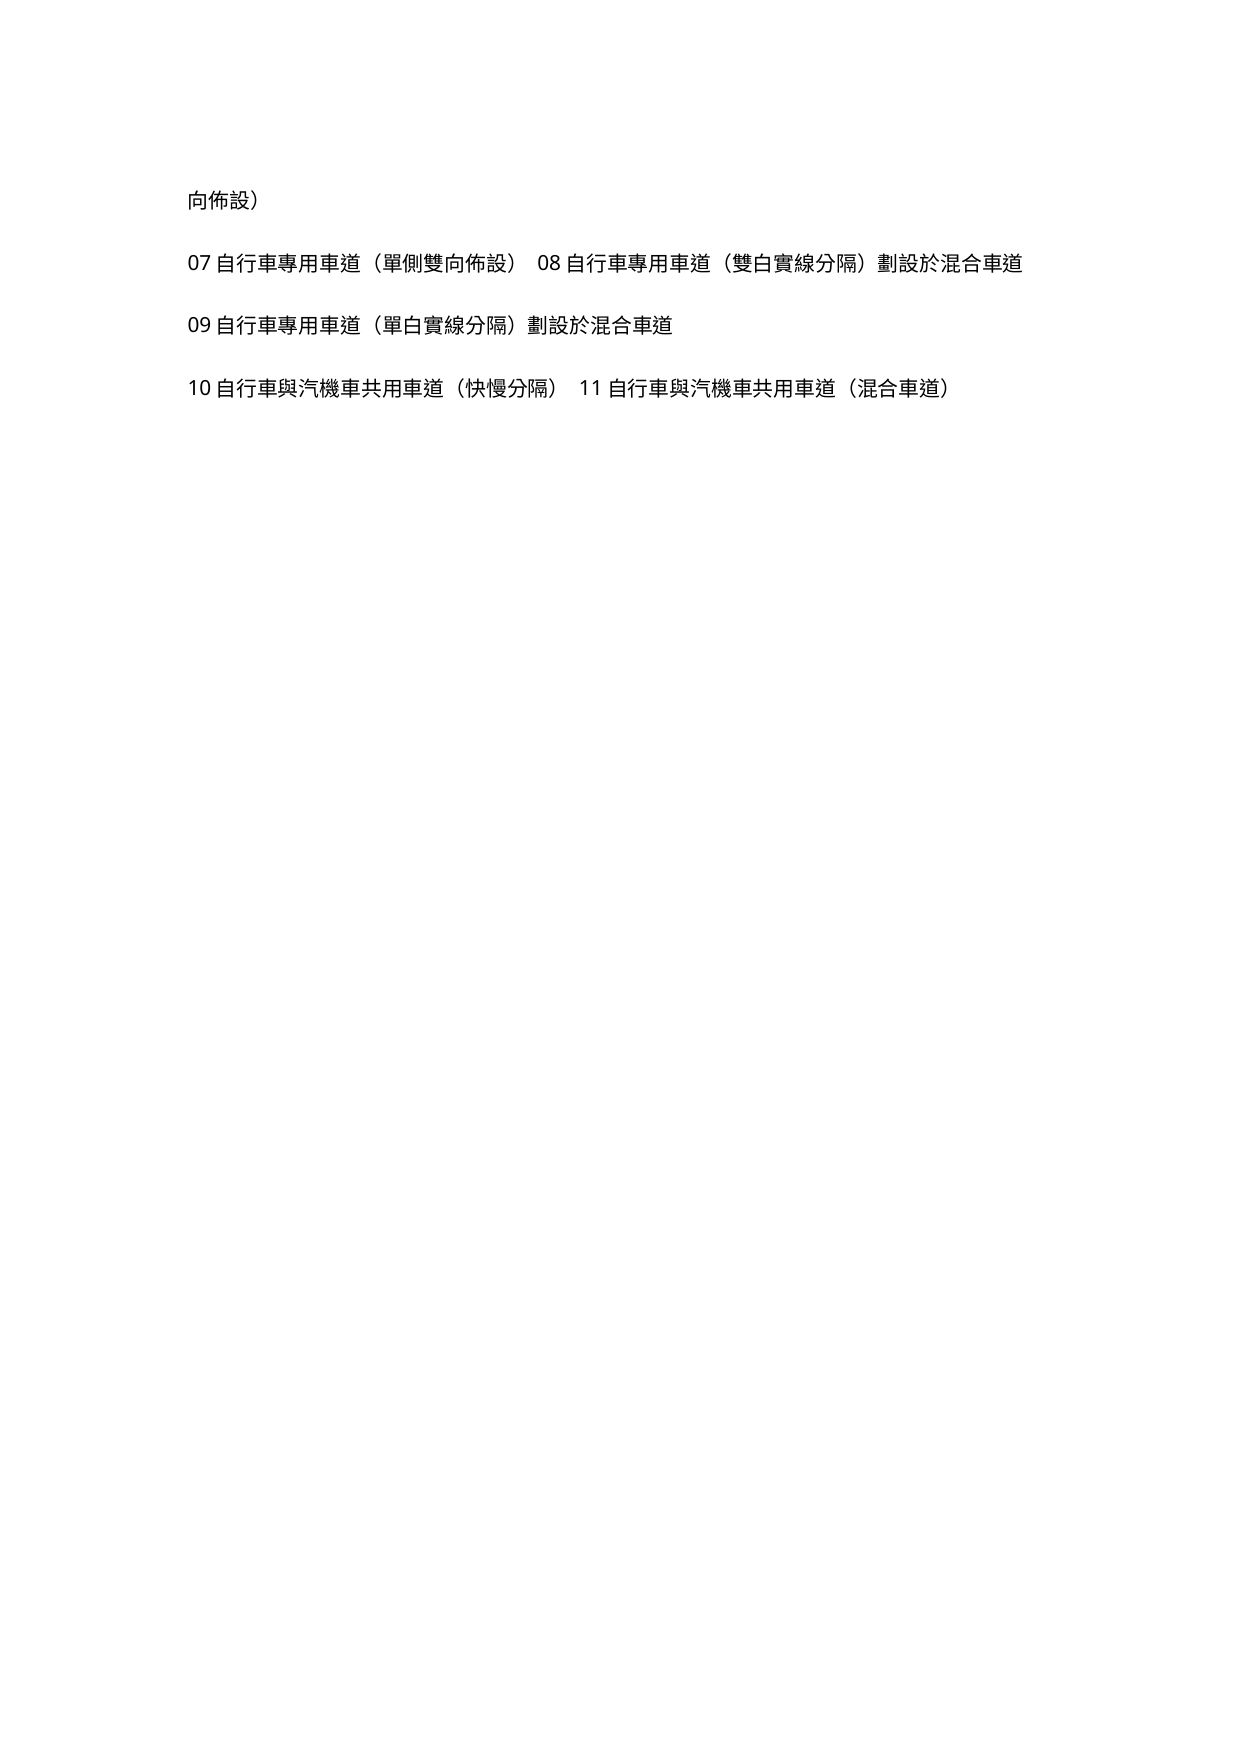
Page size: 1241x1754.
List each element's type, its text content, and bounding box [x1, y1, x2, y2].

text 07自行車專用車道（單側雙向佈設） 08自行車專用車道（雙白實線分隔）劃設於混合車道 [187, 221, 1053, 283]
text 10自行車與汽機車共用車道（快慢分隔） 11自行車與汽機車共用車道（混合車道） [187, 346, 1053, 408]
text 向佈設） [187, 158, 1053, 221]
text 09自行車專用車道（單白實線分隔）劃設於混合車道 [187, 283, 1053, 346]
